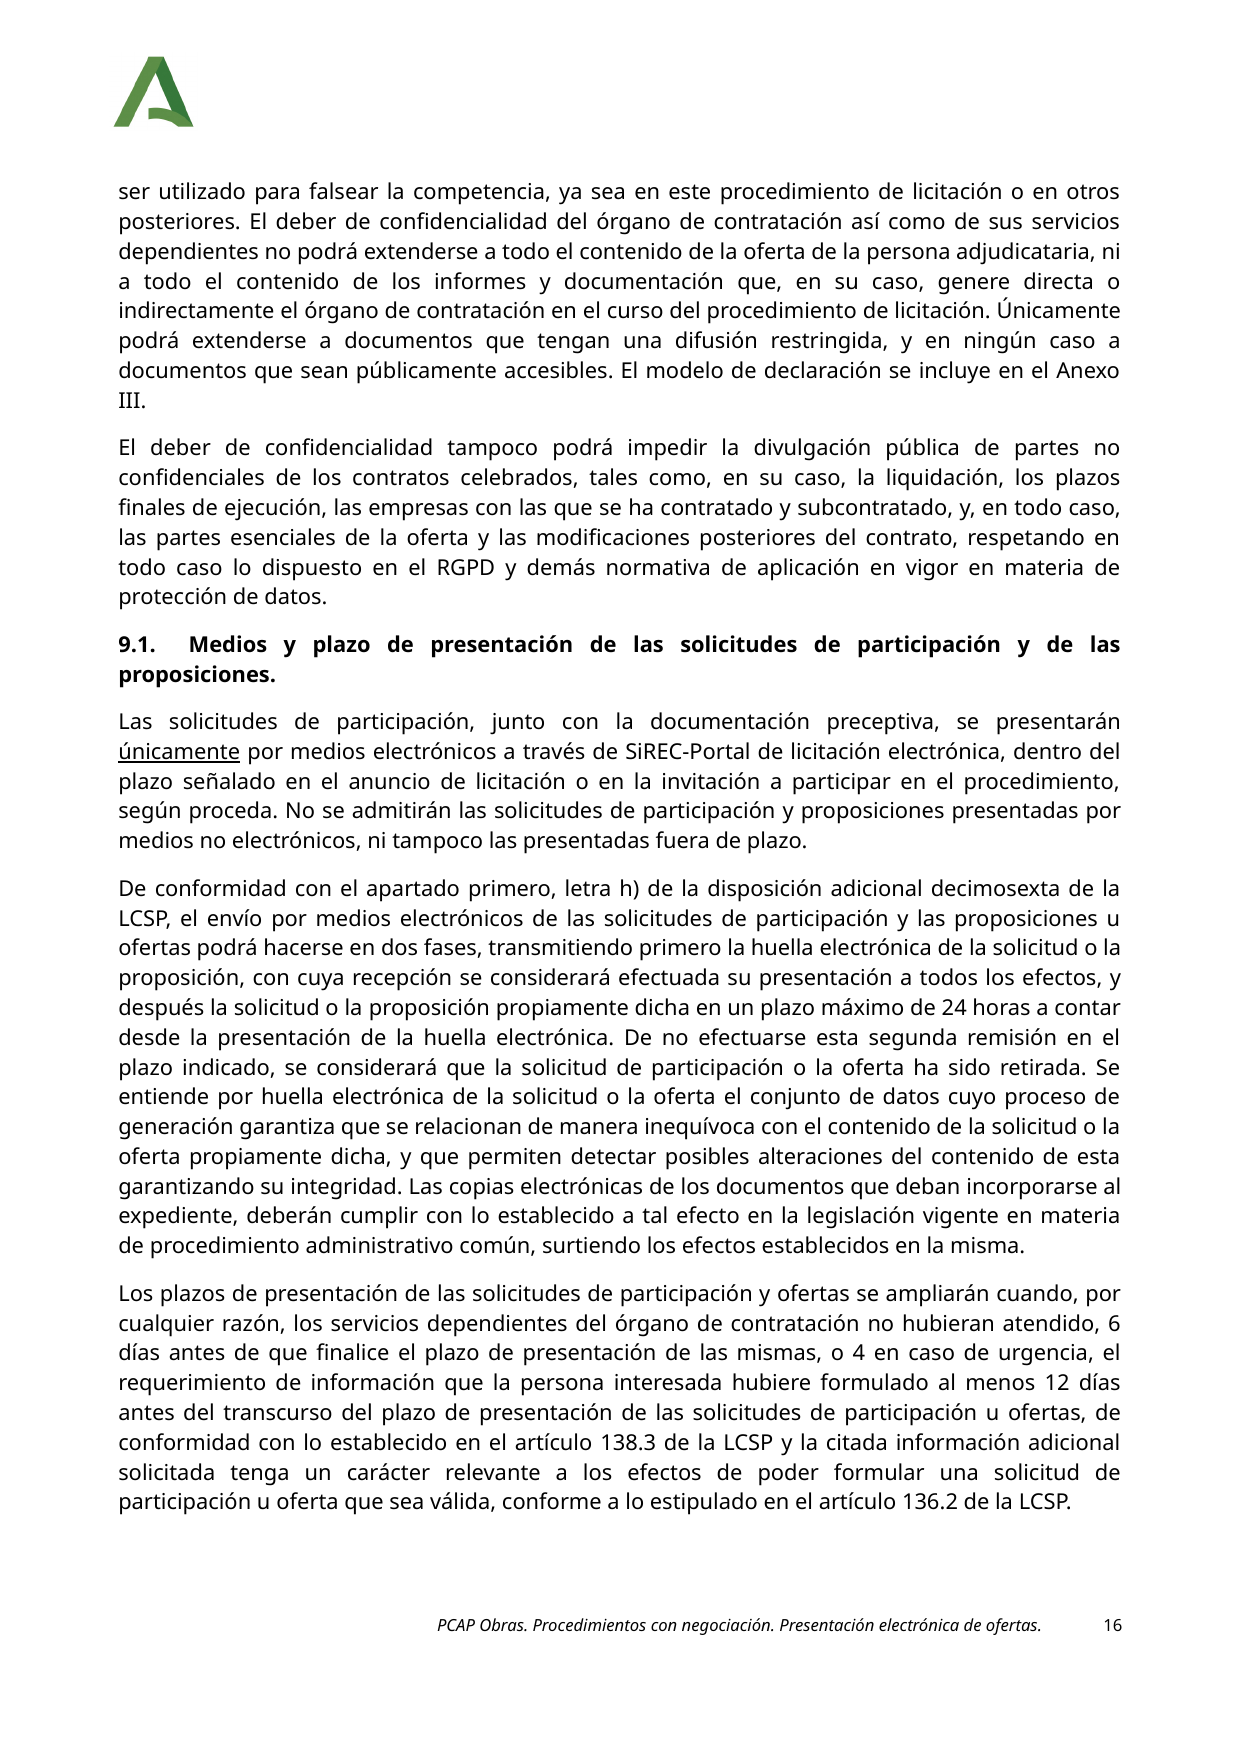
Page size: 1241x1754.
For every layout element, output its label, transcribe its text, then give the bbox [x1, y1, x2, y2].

text El deber de confidencialidad tampoco podrá impedir la divulgación pública de partes no confidenciales de los contratos celebrados, tales como, en su caso, la liquidación, los plazos finales de ejecución, las empresas con las que se ha contratado y subcontratado, y, en todo caso, las partes esenciales de la oferta y las modificaciones posteriores del contrato, respetando en todo caso lo dispuesto en el RGPD y demás normativa de aplicación en vigor en materia de protección de datos. [118, 432, 1122, 611]
text ser utilizado para falsear la competencia, ya sea en este procedimiento de licitación o en otros posteriores. El deber de confidencialidad del órgano de contratación así como de sus servicios dependientes no podrá extenderse a todo el contenido de la oferta de la persona adjudicataria, ni a todo el contenido de los informes y documentación que, en su caso, genere directa o indirectamente el órgano de contratación en el curso del procedimiento de licitación. Únicamente podrá extenderse a documentos que tengan una difusión restringida, y en ningún caso a documentos que sean públicamente accesibles. El modelo de declaración se incluye en el Anexo III. [118, 176, 1122, 415]
text Las solicitudes de participación, junto con la documentación preceptiva, se presentarán únicamente por medios electrónicos a través de SiREC-Portal de licitación electrónica, dentro del plazo señalado en el anuncio de licitación o en la invitación a participar en el procedimiento, según proceda. No se admitirán las solicitudes de participación y proposiciones presentadas por medios no electrónicos, ni tampoco las presentadas fuera de plazo. [118, 706, 1122, 855]
subtitle 9.1. Medios y plazo de presentación de las solicitudes de participación y de las proposiciones. [118, 629, 1122, 688]
text De conformidad con el apartado primero, letra h) de la disposición adicional decimosexta de la LCSP, el envío por medios electrónicos de las solicitudes de participación y las proposiciones u ofertas podrá hacerse en dos fases, transmitiendo primero la huella electrónica de la solicitud o la proposición, con cuya recepción se considerará efectuada su presentación a todos los efectos, y después la solicitud o la proposición propiamente dicha en un plazo máximo de 24 horas a contar desde la presentación de la huella electrónica. De no efectuarse esta segunda remisión en el plazo indicado, se considerará que la solicitud de participación o la oferta ha sido retirada. Se entiende por huella electrónica de la solicitud o la oferta el conjunto de datos cuyo proceso de generación garantiza que se relacionan de manera inequívoca con el contenido de la solicitud o la oferta propiamente dicha, y que permiten detectar posibles alteraciones del contenido de esta garantizando su integridad. Las copias electrónicas de los documentos que deban incorporarse al expediente, deberán cumplir con lo establecido a tal efecto en la legislación vigente en materia de procedimiento administrativo común, surtiendo los efectos establecidos en la misma. [118, 873, 1122, 1260]
picture [109, 52, 198, 131]
text Los plazos de presentación de las solicitudes de participación y ofertas se ampliarán cuando, por cualquier razón, los servicios dependientes del órgano de contratación no hubieran atendido, 6 días antes de que finalice el plazo de presentación de las mismas, o 4 en caso de urgencia, el requerimiento de información que la persona interesada hubiere formulado al menos 12 días antes del transcurso del plazo de presentación de las solicitudes de participación u ofertas, de conformidad con lo establecido en el artículo 138.3 de la LCSP y la citada información adicional solicitada tenga un carácter relevante a los efectos de poder formular una solicitud de participación u oferta que sea válida, conforme a lo estipulado en el artículo 136.2 de la LCSP. [118, 1278, 1122, 1516]
